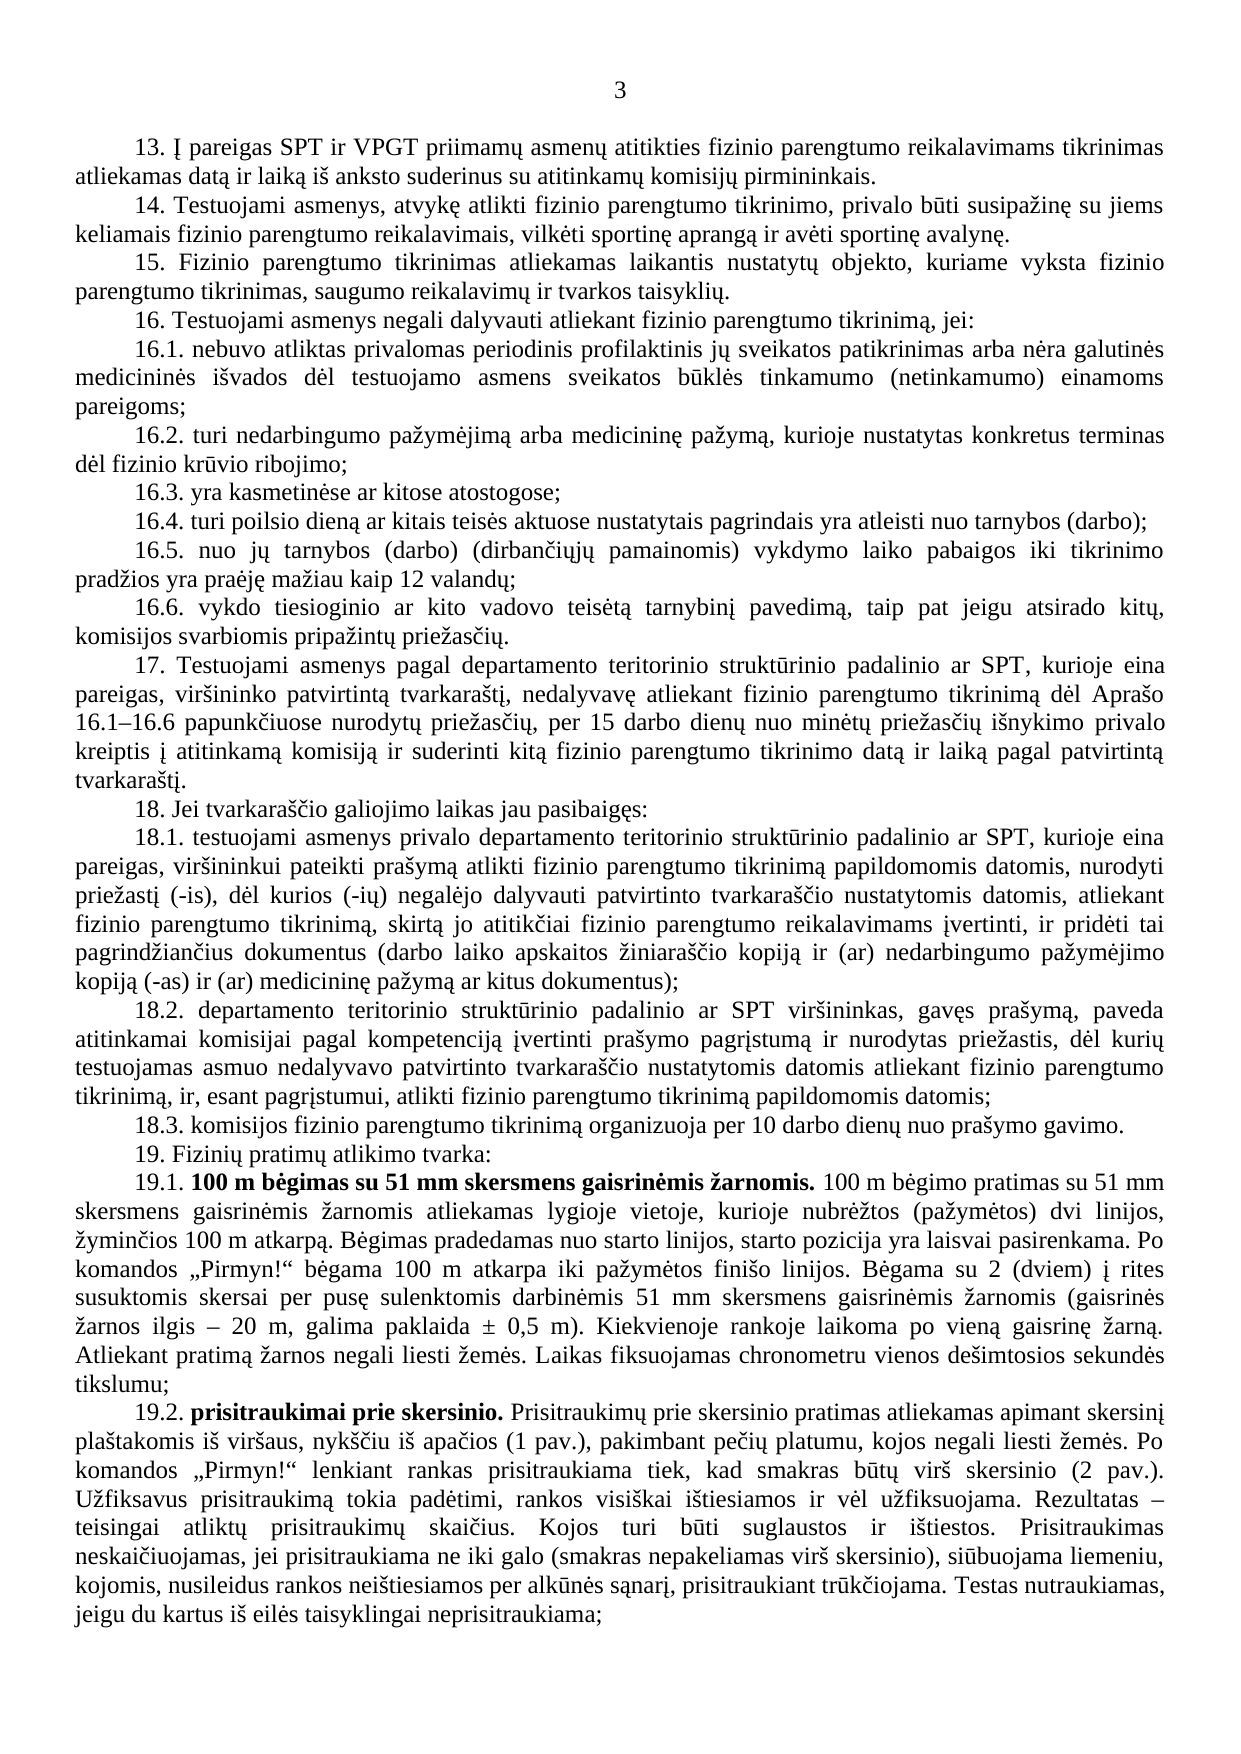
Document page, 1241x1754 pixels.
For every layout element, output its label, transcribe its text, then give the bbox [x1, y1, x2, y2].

text 13. Į pareigas SPT ir VPGT priimamų asmenų atitikties fizinio parengtumo reikalavimams tikrinimas atliekamas datą ir laiką iš anksto suderinus su atitinkamų komisijų pirmininkais. [75, 132, 1165, 190]
text 17. Testuojami asmenys pagal departamento teritorinio struktūrinio padalinio ar SPT, kurioje eina pareigas, viršininko patvirtintą tvarkaraštį, nedalyvavę atliekant fizinio parengtumo tikrinimą dėl Aprašo 16.1–16.6 papunkčiuose nurodytų priežasčių, per 15 darbo dienų nuo minėtų priežasčių išnykimo privalo kreiptis į atitinkamą komisiją ir suderinti kitą fizinio parengtumo tikrinimo datą ir laiką pagal patvirtintą tvarkaraštį. [75, 650, 1165, 794]
text 16.6. vykdo tiesioginio ar kito vadovo teisėtą tarnybinį pavedimą, taip pat jeigu atsirado kitų, komisijos svarbiomis pripažintų priežasčių. [75, 592, 1165, 650]
text 16. Testuojami asmenys negali dalyvauti atliekant fizinio parengtumo tikrinimą, jei: [75, 305, 1165, 334]
text 16.1. nebuvo atliktas privalomas periodinis profilaktinis jų sveikatos patikrinimas arba nėra galutinės medicininės išvados dėl testuojamo asmens sveikatos būklės tinkamumo (netinkamumo) einamoms pareigoms; [75, 334, 1165, 420]
text 18.2. departamento teritorinio struktūrinio padalinio ar SPT viršininkas, gavęs prašymą, paveda atitinkamai komisijai pagal kompetenciją įvertinti prašymo pagrįstumą ir nurodytas priežastis, dėl kurių testuojamas asmuo nedalyvavo patvirtinto tvarkaraščio nustatytomis datomis atliekant fizinio parengtumo tikrinimą, ir, esant pagrįstumui, atlikti fizinio parengtumo tikrinimą papildomomis datomis; [75, 995, 1165, 1110]
text 16.4. turi poilsio dieną ar kitais teisės aktuose nustatytais pagrindais yra atleisti nuo tarnybos (darbo); [75, 506, 1165, 535]
text 16.3. yra kasmetinėse ar kitose atostogose; [75, 477, 1165, 506]
text 16.2. turi nedarbingumo pažymėjimą arba medicininę pažymą, kurioje nustatytas konkretus terminas dėl fizinio krūvio ribojimo; [75, 420, 1165, 477]
text 14. Testuojami asmenys, atvykę atlikti fizinio parengtumo tikrinimo, privalo būti susipažinę su jiems keliamais fizinio parengtumo reikalavimais, vilkėti sportinę aprangą ir avėti sportinę avalynę. [75, 190, 1165, 247]
text 18.1. testuojami asmenys privalo departamento teritorinio struktūrinio padalinio ar SPT, kurioje eina pareigas, viršininkui pateikti prašymą atlikti fizinio parengtumo tikrinimą papildomomis datomis, nurodyti priežastį (-is), dėl kurios (-ių) negalėjo dalyvauti patvirtinto tvarkaraščio nustatytomis datomis, atliekant fizinio parengtumo tikrinimą, skirtą jo atitikčiai fizinio parengtumo reikalavimams įvertinti, ir pridėti tai pagrindžiančius dokumentus (darbo laiko apskaitos žiniaraščio kopiją ir (ar) nedarbingumo pažymėjimo kopiją (-as) ir (ar) medicininę pažymą ar kitus dokumentus); [75, 822, 1165, 995]
text 19.1. 100 m bėgimas su 51 mm skersmens gaisrinėmis žarnomis. 100 m bėgimo pratimas su 51 mm skersmens gaisrinėmis žarnomis atliekamas lygioje vietoje, kurioje nubrėžtos (pažymėtos) dvi linijos, žyminčios 100 m atkarpą. Bėgimas pradedamas nuo starto linijos, starto pozicija yra laisvai pasirenkama. Po komandos „Pirmyn!“ bėgama 100 m atkarpa iki pažymėtos finišo linijos. Bėgama su 2 (dviem) į rites susuktomis skersai per pusę sulenktomis darbinėmis 51 mm skersmens gaisrinėmis žarnomis (gaisrinės žarnos ilgis – 20 m, galima paklaida ± 0,5 m). Kiekvienoje rankoje laikoma po vieną gaisrinę žarną. Atliekant pratimą žarnos negali liesti žemės. Laikas fiksuojamas chronometru vienos dešimtosios sekundės tikslumu; [75, 1167, 1165, 1397]
text 19.2. prisitraukimai prie skersinio. Prisitraukimų prie skersinio pratimas atliekamas apimant skersinį plaštakomis iš viršaus, nykščiu iš apačios (1 pav.), pakimbant pečių platumu, kojos negali liesti žemės. Po komandos „Pirmyn!“ lenkiant rankas prisitraukiama tiek, kad smakras būtų virš skersinio (2 pav.). Užfiksavus prisitraukimą tokia padėtimi, rankos visiškai ištiesiamos ir vėl užfiksuojama. Rezultatas – teisingai atliktų prisitraukimų skaičius. Kojos turi būti suglaustos ir ištiestos. Prisitraukimas neskaičiuojamas, jei prisitraukiama ne iki galo (smakras nepakeliamas virš skersinio), siūbuojama liemeniu, kojomis, nusileidus rankos neištiesiamos per alkūnės sąnarį, prisitraukiant trūkčiojama. Testas nutraukiamas, jeigu du kartus iš eilės taisyklingai neprisitraukiama; [75, 1397, 1165, 1627]
text 18.3. komisijos fizinio parengtumo tikrinimą organizuoja per 10 darbo dienų nuo prašymo gavimo. [75, 1110, 1165, 1139]
text 16.5. nuo jų tarnybos (darbo) (dirbančiųjų pamainomis) vykdymo laiko pabaigos iki tikrinimo pradžios yra praėję mažiau kaip 12 valandų; [75, 535, 1165, 592]
text 19. Fizinių pratimų atlikimo tvarka: [75, 1139, 1165, 1167]
text 18. Jei tvarkaraščio galiojimo laikas jau pasibaigęs: [75, 794, 1165, 822]
text 15. Fizinio parengtumo tikrinimas atliekamas laikantis nustatytų objekto, kuriame vyksta fizinio parengtumo tikrinimas, saugumo reikalavimų ir tvarkos taisyklių. [75, 247, 1165, 305]
